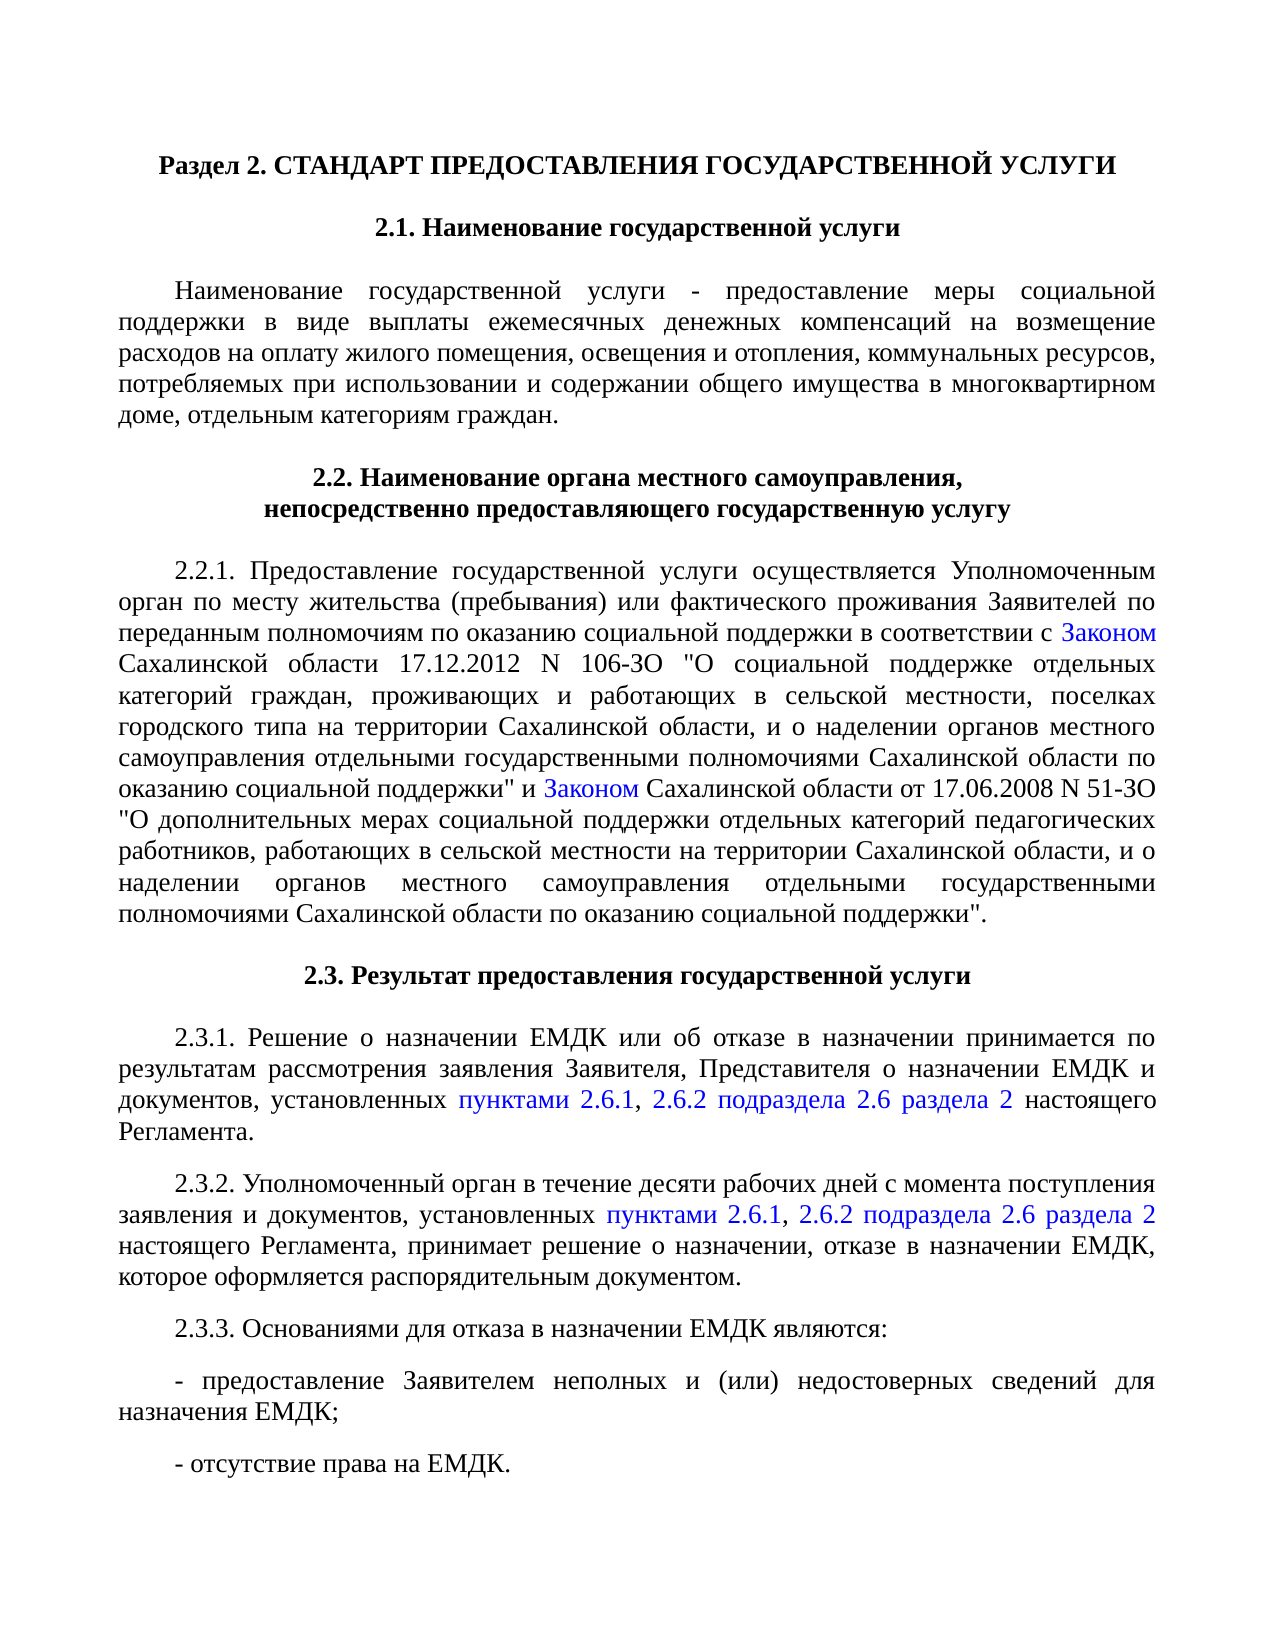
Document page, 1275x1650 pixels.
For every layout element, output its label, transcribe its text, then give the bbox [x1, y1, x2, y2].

text 2.2.1. Предоставление государственной услуги осуществляется Уполномоченным орган по месту жительства (пребывания) или фактического проживания Заявителей по переданным полномочиям по оказанию социальной поддержки в соответствии с Законом Сахалинской области 17.12.2012 N 106-ЗО "О социальной поддержке отдельных категорий граждан, проживающих и работающих в сельской местности, поселках городского типа на территории Сахалинской области, и о наделении органов местного самоуправления отдельными государственными полномочиями Сахалинской области по оказанию социальной поддержки" и Законом Сахалинской области от 17.06.2008 N 51-ЗО "О дополнительных мерах социальной поддержки отдельных категорий педагогических работников, работающих в сельской местности на территории Сахалинской области, и о наделении органов местного самоуправления отдельными государственными полномочиями Сахалинской области по оказанию социальной поддержки". [118, 554, 1157, 928]
text непосредственно предоставляющего государственную услугу [118, 492, 1157, 523]
text - предоставление Заявителем неполных и (или) недостоверных сведений для назначения ЕМДК; [118, 1364, 1157, 1426]
subtitle 2.3. Результат предоставления государственной услуги [118, 959, 1157, 990]
subtitle 2.2. Наименование органа местного самоуправления, [118, 461, 1157, 492]
text - отсутствие права на ЕМДК. [118, 1447, 1157, 1478]
text 2.3.1. Решение о назначении ЕМДК или об отказе в назначении принимается по результатам рассмотрения заявления Заявителя, Представителя о назначении ЕМДК и документов, установленных пунктами 2.6.1, 2.6.2 подраздела 2.6 раздела 2 настоящего Регламента. [118, 1021, 1157, 1146]
text 2.3.3. Основаниями для отказа в назначении ЕМДК являются: [118, 1312, 1157, 1343]
subtitle Раздел 2. СТАНДАРТ ПРЕДОСТАВЛЕНИЯ ГОСУДАРСТВЕННОЙ УСЛУГИ [118, 149, 1157, 180]
text 2.3.2. Уполномоченный орган в течение десяти рабочих дней с момента поступления заявления и документов, установленных пунктами 2.6.1, 2.6.2 подраздела 2.6 раздела 2 настоящего Регламента, принимает решение о назначении, отказе в назначении ЕМДК, которое оформляется распорядительным документом. [118, 1167, 1157, 1291]
subtitle 2.1. Наименование государственной услуги [118, 212, 1157, 243]
text Наименование государственной услуги - предоставление меры социальной поддержки в виде выплаты ежемесячных денежных компенсаций на возмещение расходов на оплату жилого помещения, освещения и отопления, коммунальных ресурсов, потребляемых при использовании и содержании общего имущества в многоквартирном доме, отдельным категориям граждан. [118, 274, 1157, 429]
